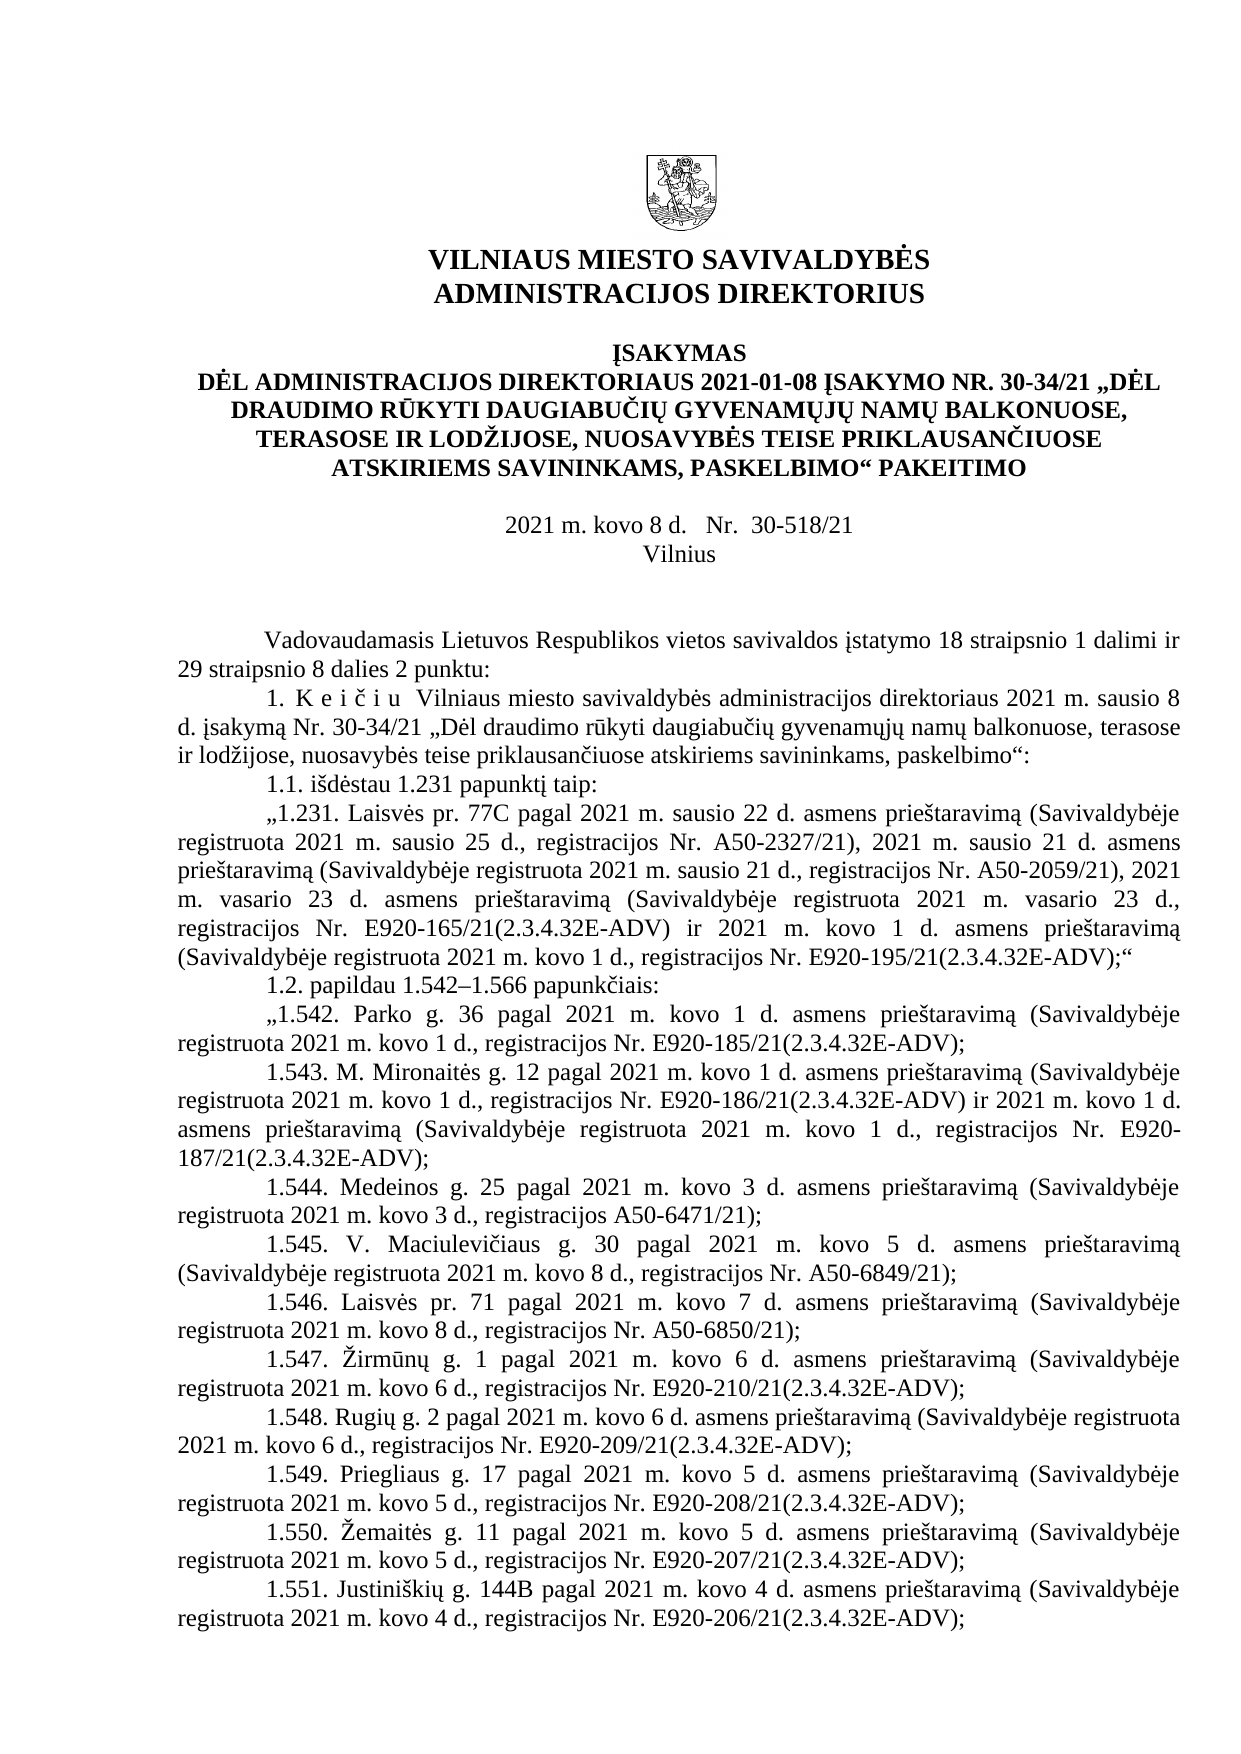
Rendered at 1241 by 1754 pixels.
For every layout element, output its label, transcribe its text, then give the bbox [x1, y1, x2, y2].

text 1.546. Laisvės pr. 71 pagal 2021 m. kovo 7 d. asmens prieštaravimą (Savivaldybėje registruota 2021 m. kovo 8 d., registracijos Nr. A50-6850/21); [177, 1287, 1181, 1344]
text Vadovaudamasis Lietuvos Respublikos vietos savivaldos įstatymo 18 straipsnio 1 dalimi ir 29 straipsnio 8 dalies 2 punktu: [177, 626, 1181, 683]
text 1.543. M. Mironaitės g. 12 pagal 2021 m. kovo 1 d. asmens prieštaravimą (Savivaldybėje registruota 2021 m. kovo 1 d., registracijos Nr. E920-186/21(2.3.4.32E-ADV) ir 2021 m. kovo 1 d. asmens prieštaravimą (Savivaldybėje registruota 2021 m. kovo 1 d., registracijos Nr. E920-187/21(2.3.4.32E-ADV); [177, 1057, 1181, 1172]
text 1.2. papildau 1.542–1.566 papunkčiais: [177, 971, 1181, 999]
text DĖL ADMINISTRACIJOS DIREKTORIAUS 2021-01-08 ĮSAKYMO NR. 30-34/21 „DĖL DRAUDIMO RŪKYTI DAUGIABUČIŲ GYVENAMŲJŲ NAMŲ BALKONUOSE, TERASOSE IR LODŽIJOSE, NUOSAVYBĖS TEISE PRIKLAUSANČIUOSE ATSKIRIEMS SAVININKAMS, PASKELBIMO“ PAKEITIMO [177, 367, 1181, 482]
text VILNIAUS MIESTO SAVIVALDYBĖS [177, 242, 1181, 276]
text 1.547. Žirmūnų g. 1 pagal 2021 m. kovo 6 d. asmens prieštaravimą (Savivaldybėje registruota 2021 m. kovo 6 d., registracijos Nr. E920-210/21(2.3.4.32E-ADV); [177, 1344, 1181, 1402]
text ĮSAKYMAS [177, 338, 1181, 367]
text 1.551. Justiniškių g. 144B pagal 2021 m. kovo 4 d. asmens prieštaravimą (Savivaldybėje registruota 2021 m. kovo 4 d., registracijos Nr. E920-206/21(2.3.4.32E-ADV); [177, 1574, 1181, 1632]
text „1.231. Laisvės pr. 77C pagal 2021 m. sausio 22 d. asmens prieštaravimą (Savivaldybėje registruota 2021 m. sausio 25 d., registracijos Nr. A50-2327/21), 2021 m. sausio 21 d. asmens prieštaravimą (Savivaldybėje registruota 2021 m. sausio 21 d., registracijos Nr. A50-2059/21), 2021 m. vasario 23 d. asmens prieštaravimą (Savivaldybėje registruota 2021 m. vasario 23 d., registracijos Nr. E920-165/21(2.3.4.32E-ADV) ir 2021 m. kovo 1 d. asmens prieštaravimą (Savivaldybėje registruota 2021 m. kovo 1 d., registracijos Nr. E920-195/21(2.3.4.32E-ADV);“ [177, 798, 1181, 971]
text 1.544. Medeinos g. 25 pagal 2021 m. kovo 3 d. asmens prieštaravimą (Savivaldybėje registruota 2021 m. kovo 3 d., registracijos A50-6471/21); [177, 1172, 1181, 1229]
text 2021 m. kovo 8 d. Nr. 30-518/21 [177, 511, 1181, 539]
text 1.549. Priegliaus g. 17 pagal 2021 m. kovo 5 d. asmens prieštaravimą (Savivaldybėje registruota 2021 m. kovo 5 d., registracijos Nr. E920-208/21(2.3.4.32E-ADV); [177, 1459, 1181, 1517]
text 1.550. Žemaitės g. 11 pagal 2021 m. kovo 5 d. asmens prieštaravimą (Savivaldybėje registruota 2021 m. kovo 5 d., registracijos Nr. E920-207/21(2.3.4.32E-ADV); [177, 1517, 1181, 1574]
text „1.542. Parko g. 36 pagal 2021 m. kovo 1 d. asmens prieštaravimą (Savivaldybėje registruota 2021 m. kovo 1 d., registracijos Nr. E920-185/21(2.3.4.32E-ADV); [177, 999, 1181, 1057]
text Vilnius [177, 539, 1181, 568]
text 1.1. išdėstau 1.231 papunktį taip: [266, 769, 1181, 798]
text 1.548. Rugių g. 2 pagal 2021 m. kovo 6 d. asmens prieštaravimą (Savivaldybėje registruota 2021 m. kovo 6 d., registracijos Nr. E920-209/21(2.3.4.32E-ADV); [177, 1402, 1181, 1459]
text ADMINISTRACIJOS DIREKTORIUS [177, 276, 1181, 309]
text 1. K e i č i u Vilniaus miesto savivaldybės administracijos direktoriaus 2021 m. sausio 8 d. įsakymą Nr. 30-34/21 „Dėl draudimo rūkyti daugiabučių gyvenamųjų namų balkonuose, terasose ir lodžijose, nuosavybės teise priklausančiuose atskiriems savininkams, paskelbimo“: [177, 683, 1181, 769]
text 1.545. V. Maciulevičiaus g. 30 pagal 2021 m. kovo 5 d. asmens prieštaravimą (Savivaldybėje registruota 2021 m. kovo 8 d., registracijos Nr. A50-6849/21); [177, 1229, 1181, 1287]
